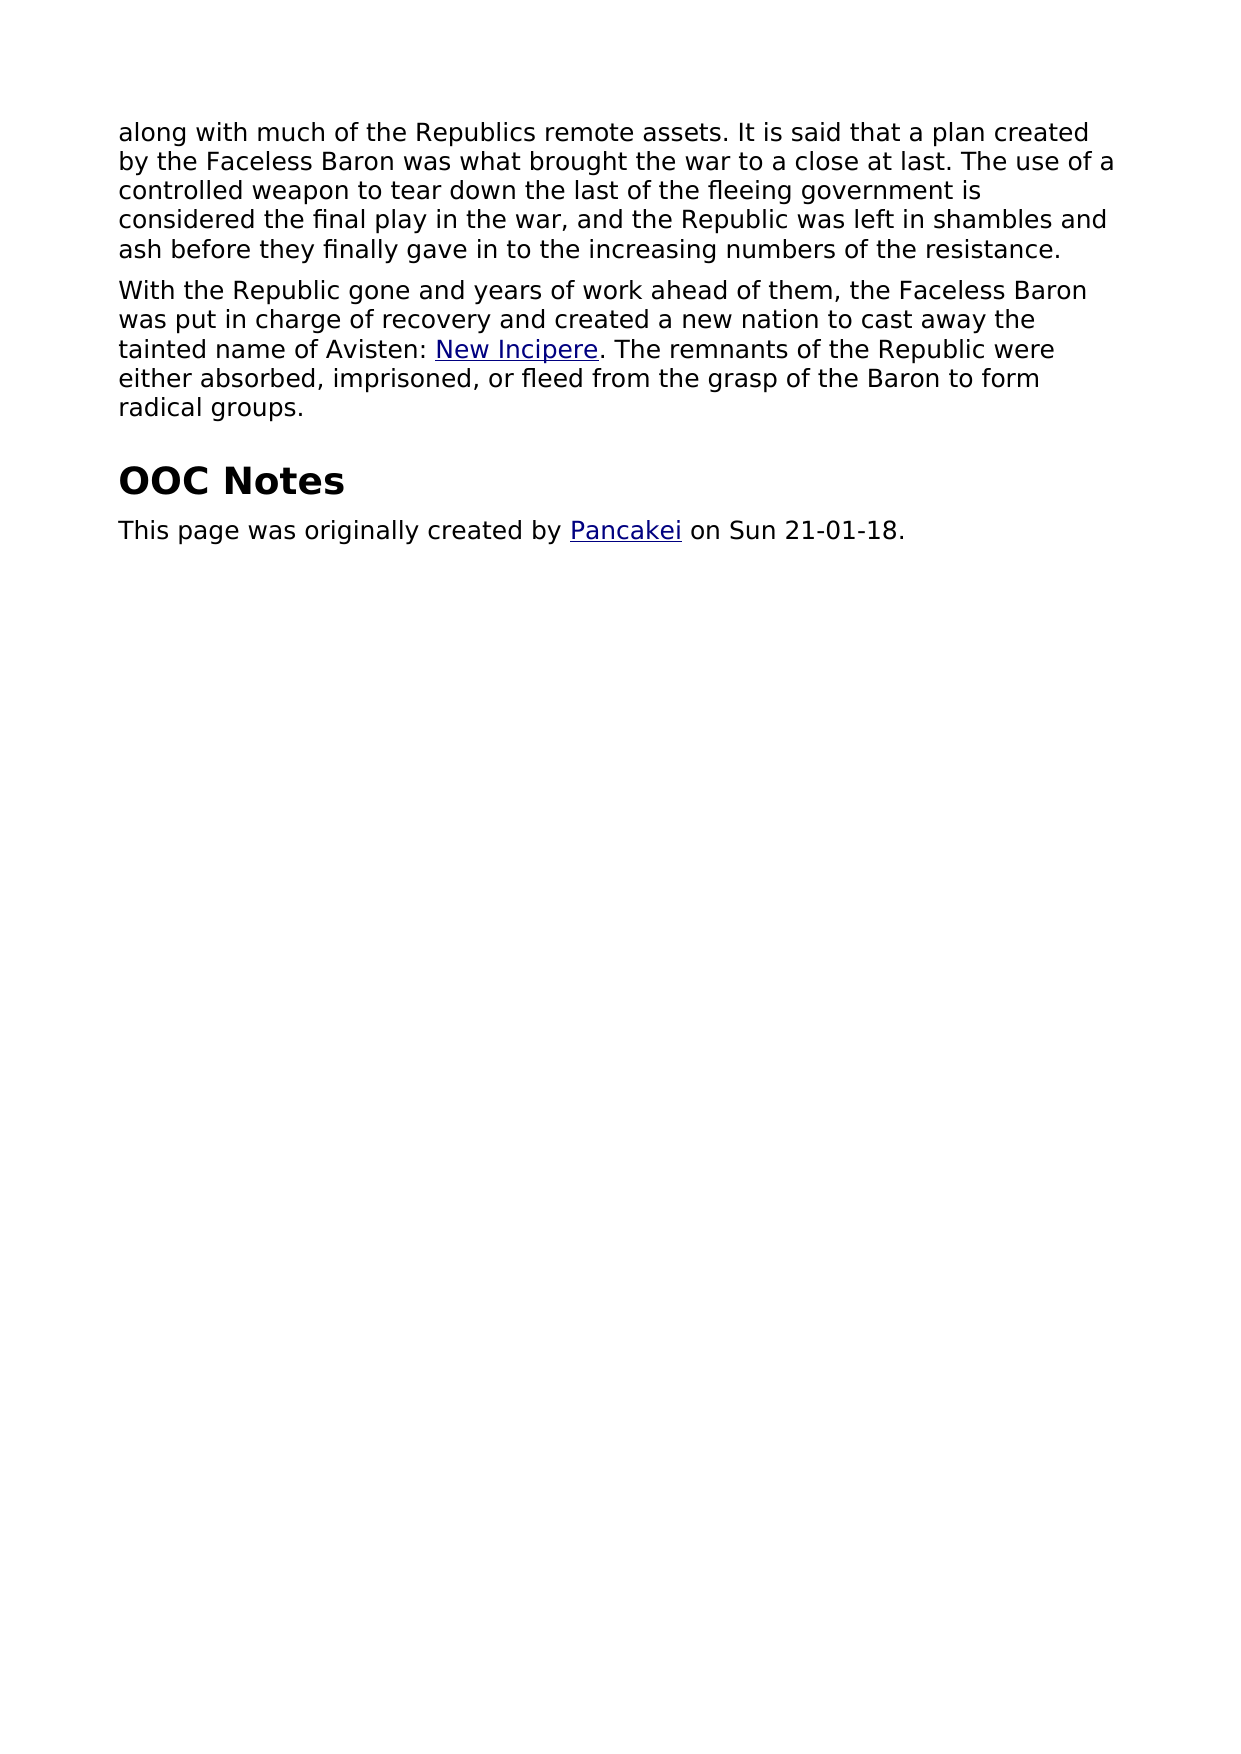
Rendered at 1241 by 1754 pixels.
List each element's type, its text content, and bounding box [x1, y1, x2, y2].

text This page was originally created by Pancakei on Sun 21-01-18. [118, 516, 1122, 545]
text along with much of the Republics remote assets. It is said that a plan created by the Faceless Baron was what brought the war to a close at last. The use of a controlled weapon to tear down the last of the fleeing government is considered the final play in the war, and the Republic was left in shambles and ash before they finally gave in to the increasing numbers of the resistance. [118, 118, 1122, 264]
text With the Republic gone and years of work ahead of them, the Faceless Baron was put in charge of recovery and created a new nation to cast away the tainted name of Avisten: New Incipere. The remnants of the Republic were either absorbed, imprisoned, or fleed from the grasp of the Baron to form radical groups. [118, 276, 1122, 422]
subtitle OOC Notes [118, 460, 1122, 503]
